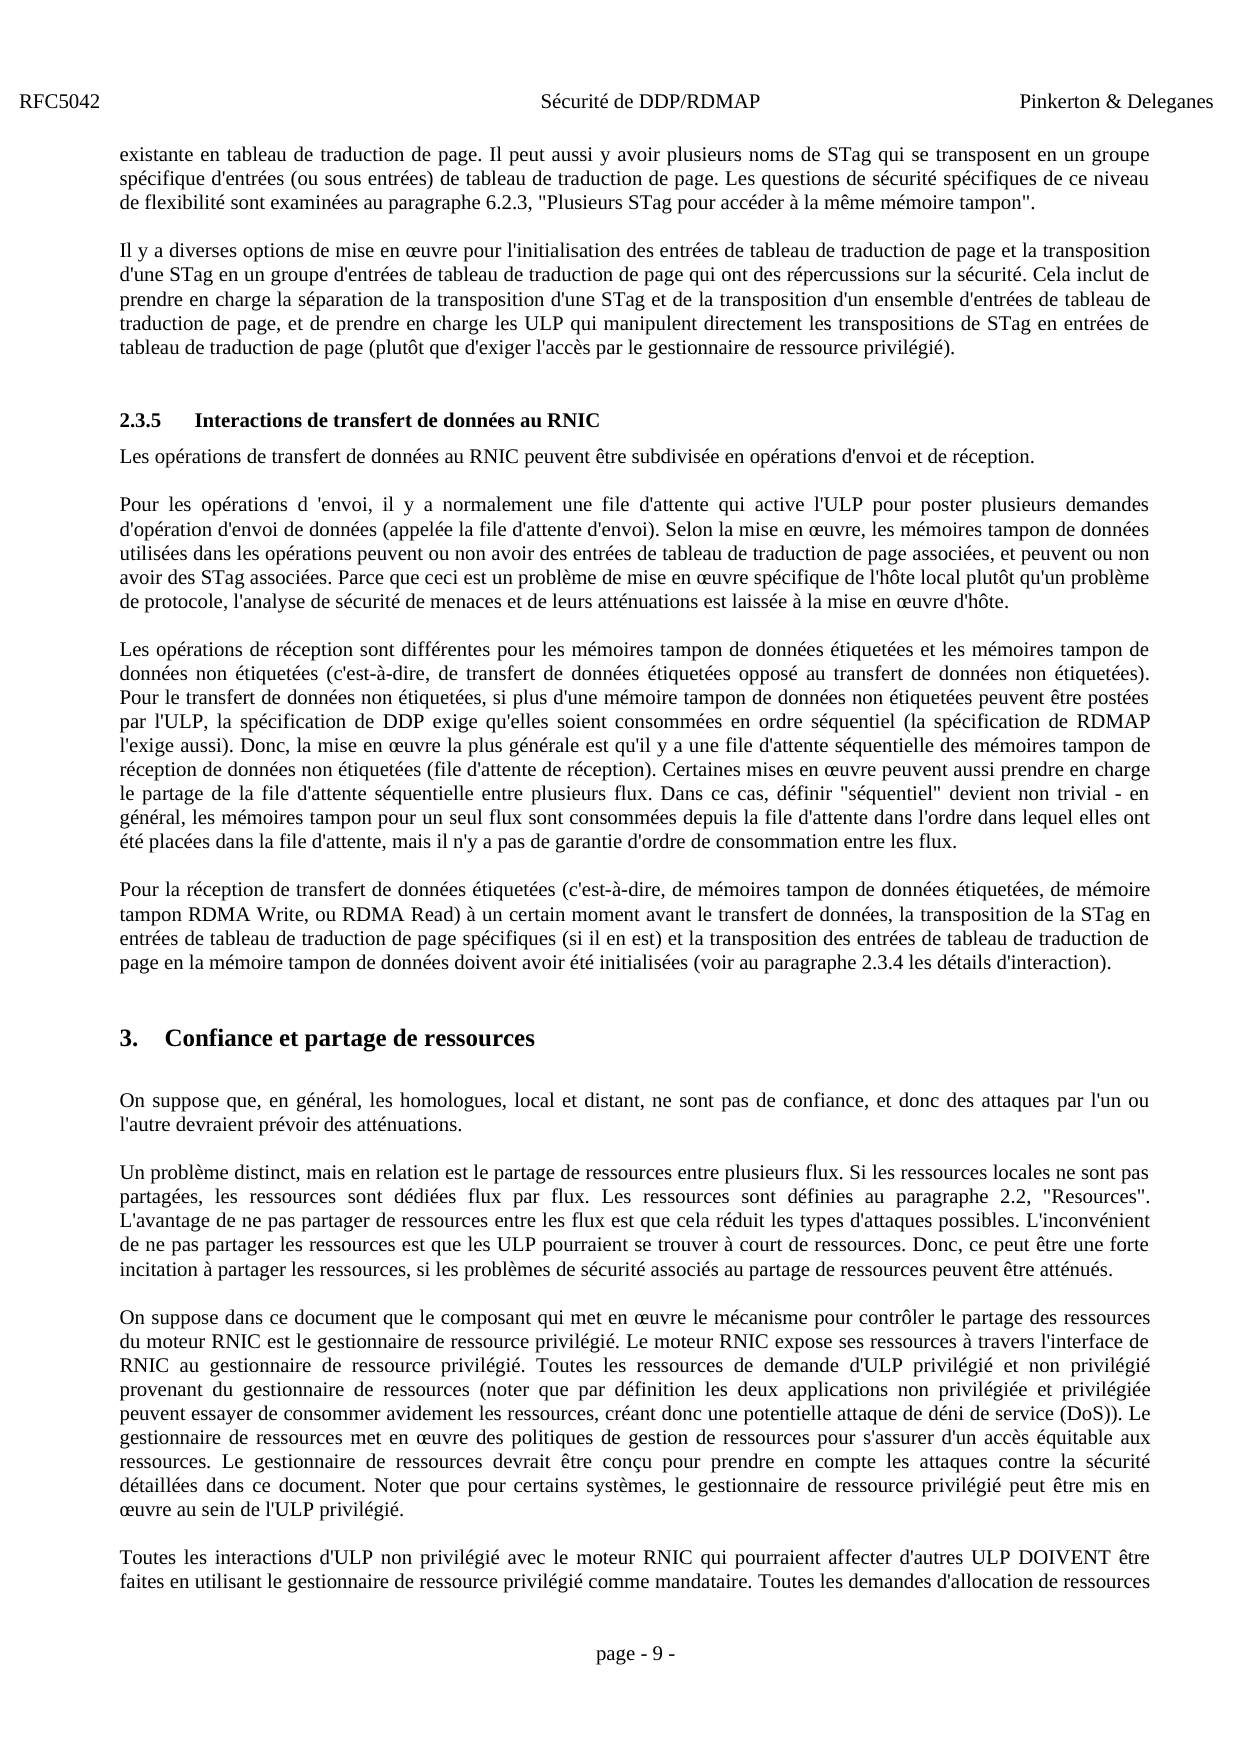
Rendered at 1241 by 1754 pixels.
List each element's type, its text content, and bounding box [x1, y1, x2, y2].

text Toutes les interactions d'ULP non privilégié avec le moteur RNIC qui pourraient affecter d'autres ULP DOIVENT être faites en utilisant le gestionnaire de ressource privilégié comme mandataire. Toutes les demandes d'allocation de ressources [119, 1545, 1152, 1593]
subtitle 3. Confiance et partage de ressources [119, 1023, 1152, 1051]
text Pour les opérations d 'envoi, il y a normalement une file d'attente qui active l'ULP pour poster plusieurs demandes d'opération d'envoi de données (appelée la file d'attente d'envoi). Selon la mise en œuvre, les mémoires tampon de données utilisées dans les opérations peuvent ou non avoir des entrées de tableau de traduction de page associées, et peuvent ou non avoir des STag associées. Parce que ceci est un problème de mise en œuvre spécifique de l'hôte local plutôt qu'un problème de protocole, l'analyse de sécurité de menaces et de leurs atténuations est laissée à la mise en œuvre d'hôte. [119, 492, 1152, 613]
text Il y a diverses options de mise en œuvre pour l'initialisation des entrées de tableau de traduction de page et la transposition d'une STag en un groupe d'entrées de tableau de traduction de page qui ont des répercussions sur la sécurité. Cela inclut de prendre en charge la séparation de la transposition d'une STag et de la transposition d'un ensemble d'entrées de tableau de traduction de page, et de prendre en charge les ULP qui manipulent directement les transpositions de STag en entrées de tableau de traduction de page (plutôt que d'exiger l'accès par le gestionnaire de ressource privilégié). [119, 238, 1152, 359]
text Un problème distinct, mais en relation est le partage de ressources entre plusieurs flux. Si les ressources locales ne sont pas partagées, les ressources sont dédiées flux par flux. Les ressources sont définies au paragraphe 2.2, "Resources". L'avantage de ne pas partager de ressources entre les flux est que cela réduit les types d'attaques possibles. L'inconvénient de ne pas partager les ressources est que les ULP pourraient se trouver à court de ressources. Donc, ce peut être une forte incitation à partager les ressources, si les problèmes de sécurité associés au partage de ressources peuvent être atténués. [119, 1160, 1152, 1281]
text On suppose dans ce document que le composant qui met en œuvre le mécanisme pour contrôler le partage des ressources du moteur RNIC est le gestionnaire de ressource privilégié. Le moteur RNIC expose ses ressources à travers l'interface de RNIC au gestionnaire de ressource privilégié. Toutes les ressources de demande d'ULP privilégié et non privilégié provenant du gestionnaire de ressources (noter que par définition les deux applications non privilégiée et privilégiée peuvent essayer de consommer avidement les ressources, créant donc une potentielle attaque de déni de service (DoS)). Le gestionnaire de ressources met en œuvre des politiques de gestion de ressources pour s'assurer d'un accès équitable aux ressources. Le gestionnaire de ressources devrait être conçu pour prendre en compte les attaques contre la sécurité détaillées dans ce document. Noter que pour certains systèmes, le gestionnaire de ressource privilégié peut être mis en œuvre au sein de l'ULP privilégié. [119, 1304, 1152, 1521]
text Les opérations de transfert de données au RNIC peuvent être subdivisée en opérations d'envoi et de réception. [119, 444, 1152, 468]
text existante en tableau de traduction de page. Il peut aussi y avoir plusieurs noms de STag qui se transposent en un groupe spécifique d'entrées (ou sous entrées) de tableau de traduction de page. Les questions de sécurité spécifiques de ce niveau de flexibilité sont examinées au paragraphe 6.2.3, "Plusieurs STag pour accéder à la même mémoire tampon". [119, 142, 1152, 214]
subtitle 2.3.5 Interactions de transfert de données au RNIC [119, 408, 1152, 432]
text Les opérations de réception sont différentes pour les mémoires tampon de données étiquetées et les mémoires tampon de données non étiquetées (c'est-à-dire, de transfert de données étiquetées opposé au transfert de données non étiquetées). Pour le transfert de données non étiquetées, si plus d'une mémoire tampon de données non étiquetées peuvent être postées par l'ULP, la spécification de DDP exige qu'elles soient consommées en ordre séquentiel (la spécification de RDMAP l'exige aussi). Donc, la mise en œuvre la plus générale est qu'il y a une file d'attente séquentielle des mémoires tampon de réception de données non étiquetées (file d'attente de réception). Certaines mises en œuvre peuvent aussi prendre en charge le partage de la file d'attente séquentielle entre plusieurs flux. Dans ce cas, définir "séquentiel" devient non trivial - en général, les mémoires tampon pour un seul flux sont consommées depuis la file d'attente dans l'ordre dans lequel elles ont été placées dans la file d'attente, mais il n'y a pas de garantie d'ordre de consommation entre les flux. [119, 637, 1152, 853]
text Pour la réception de transfert de données étiquetées (c'est-à-dire, de mémoires tampon de données étiquetées, de mémoire tampon RDMA Write, ou RDMA Read) à un certain moment avant le transfert de données, la transposition de la STag en entrées de tableau de traduction de page spécifiques (si il en est) et la transposition des entrées de tableau de traduction de page en la mémoire tampon de données doivent avoir été initialisées (voir au paragraphe 2.3.4 les détails d'interaction). [119, 877, 1152, 974]
text On suppose que, en général, les homologues, local et distant, ne sont pas de confiance, et donc des attaques par l'un ou l'autre devraient prévoir des atténuations. [119, 1088, 1152, 1136]
